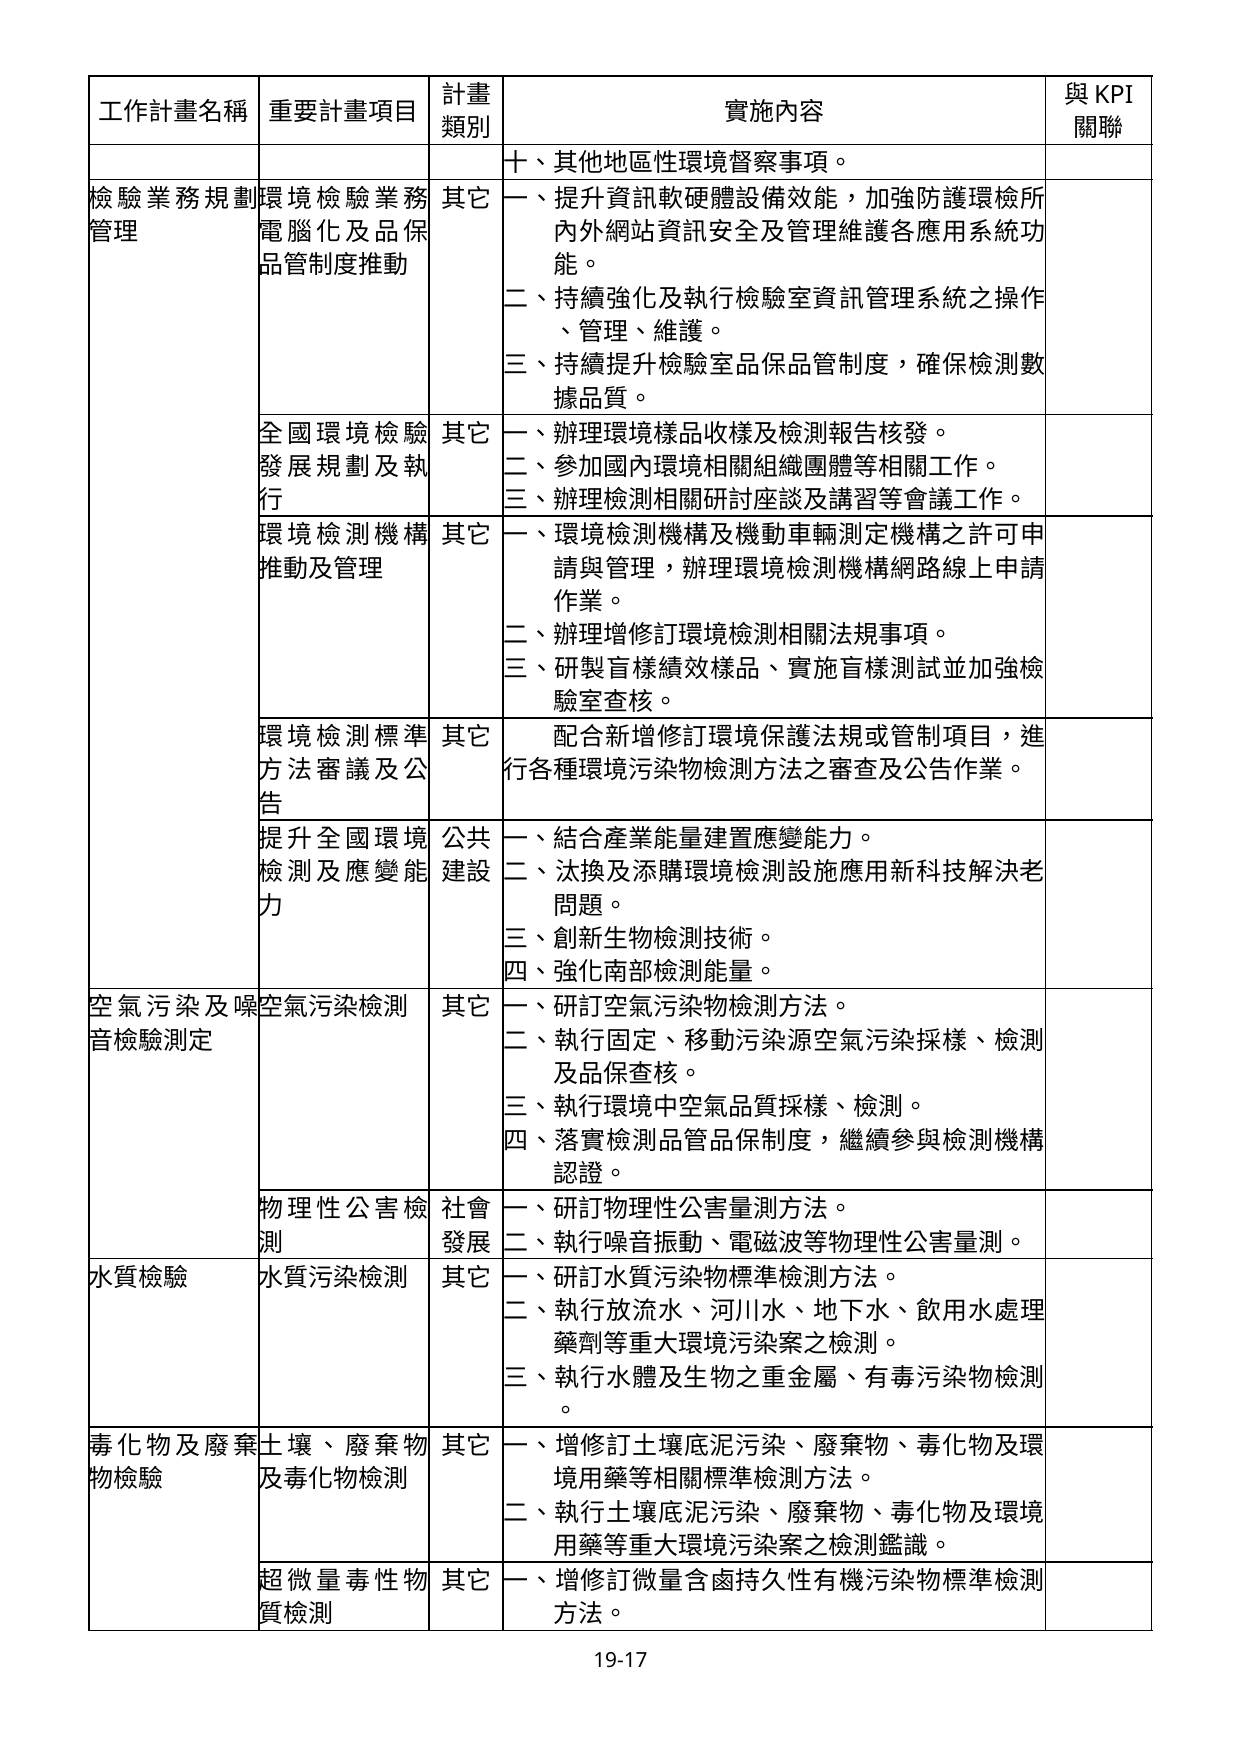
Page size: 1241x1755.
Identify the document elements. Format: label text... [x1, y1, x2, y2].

table_cell [90, 145, 258, 178]
table_cell 十、其他地區性環境督察事項。 [504, 145, 1045, 178]
table_cell [1046, 415, 1151, 515]
table_cell [1046, 180, 1151, 414]
table_cell 土壤、廢棄物及毒化物檢測 [260, 1428, 428, 1561]
table_cell 其它 [430, 1563, 502, 1629]
table_cell [1046, 1563, 1151, 1629]
table_cell 其它 [430, 180, 502, 414]
table_cell 空氣污染及噪音檢驗測定 [90, 989, 258, 1258]
table_cell 一、增修訂土壤底泥污染、廢棄物、毒化物及環境用藥等相關標準檢測方法。 二、執行土壤底泥污染、廢棄物、毒化物及環境用藥等重大環境污染案之檢測鑑識。 [504, 1428, 1045, 1561]
table_cell 其它 [430, 415, 502, 515]
table_header 計畫類別 [430, 77, 502, 143]
table_cell 超微量毒性物質檢測 [260, 1563, 428, 1629]
table_cell 一、研訂物理性公害量測方法。 二、執行噪音振動、電磁波等物理性公害量測。 [504, 1191, 1045, 1258]
table_cell [1046, 1428, 1151, 1561]
table_cell 一、增修訂微量含鹵持久性有機污染物標準檢測方法。 [504, 1563, 1045, 1629]
table_header 重要計畫項目 [260, 77, 428, 143]
table_cell [1046, 145, 1151, 178]
table_cell 檢驗業務規劃管理 [90, 180, 258, 987]
table_cell 空氣污染檢測 [260, 989, 428, 1189]
table_cell 環境檢驗業務電腦化及品保品管制度推動 [260, 180, 428, 414]
table_cell 提升全國環境檢測及應變能力 [260, 821, 428, 987]
table_cell [1046, 517, 1151, 717]
table_cell [1046, 989, 1151, 1189]
table_header 工作計畫名稱 [90, 77, 258, 143]
table_cell [260, 145, 428, 178]
table_cell [1046, 1259, 1151, 1426]
table_cell 環境檢測標準方法審議及公告 [260, 719, 428, 819]
table_cell [1046, 1191, 1151, 1258]
table_cell 配合新增修訂環境保護法規或管制項目，進行各種環境污染物檢測方法之審查及公告作業。 [504, 719, 1045, 819]
table_cell 其它 [430, 719, 502, 819]
table_cell [430, 145, 502, 178]
table_header 實施內容 [504, 77, 1045, 143]
table_cell 一、研訂空氣污染物檢測方法。 二、執行固定、移動污染源空氣污染採樣、檢測及品保查核。 三、執行環境中空氣品質採樣、檢測。 四、落實檢測品管品保制度，繼續參與檢測機構認證。 [504, 989, 1045, 1189]
table_cell 其它 [430, 517, 502, 717]
table_cell 其它 [430, 1259, 502, 1426]
table_cell 一、環境檢測機構及機動車輛測定機構之許可申請與管理，辦理環境檢測機構網路線上申請作業。 二、辦理增修訂環境檢測相關法規事項。 三、研製盲樣績效樣品、實施盲樣測試並加強檢驗室查核。 [504, 517, 1045, 717]
table_cell 一、研訂水質污染物標準檢測方法。 二、執行放流水、河川水、地下水、飲用水處理藥劑等重大環境污染案之檢測。 三、執行水體及生物之重金屬、有毒污染物檢測。 [504, 1259, 1045, 1426]
table_cell 全國環境檢驗發展規劃及執行 [260, 415, 428, 515]
table_cell 物理性公害檢測 [260, 1191, 428, 1258]
table_cell 毒化物及廢棄物檢驗 [90, 1428, 258, 1629]
table_header 與KPI 關聯 [1046, 77, 1151, 143]
table_cell [1046, 719, 1151, 819]
table_cell [1046, 821, 1151, 987]
table_cell 一、提升資訊軟硬體設備效能，加強防護環檢所內外網站資訊安全及管理維護各應用系統功能。 二、持續強化及執行檢驗室資訊管理系統之操作、管理、維護。 三、持續提升檢驗室品保品管制度，確保檢測數據品質。 [504, 180, 1045, 414]
table_cell 一、辦理環境樣品收樣及檢測報告核發。 二、參加國內環境相關組織團體等相關工作。 三、辦理檢測相關研討座談及講習等會議工作。 [504, 415, 1045, 515]
table_cell 公共建設 [430, 821, 502, 987]
table_cell 環境檢測機構推動及管理 [260, 517, 428, 717]
table_cell 社會發展 [430, 1191, 502, 1258]
table_cell 一、結合產業能量建置應變能力。 二、汰換及添購環境檢測設施應用新科技解決老問題。 三、創新生物檢測技術。 四、強化南部檢測能量。 [504, 821, 1045, 987]
table_cell 水質污染檢測 [260, 1259, 428, 1426]
table_cell 水質檢驗 [90, 1259, 258, 1426]
table_cell 其它 [430, 989, 502, 1189]
table_cell 其它 [430, 1428, 502, 1561]
